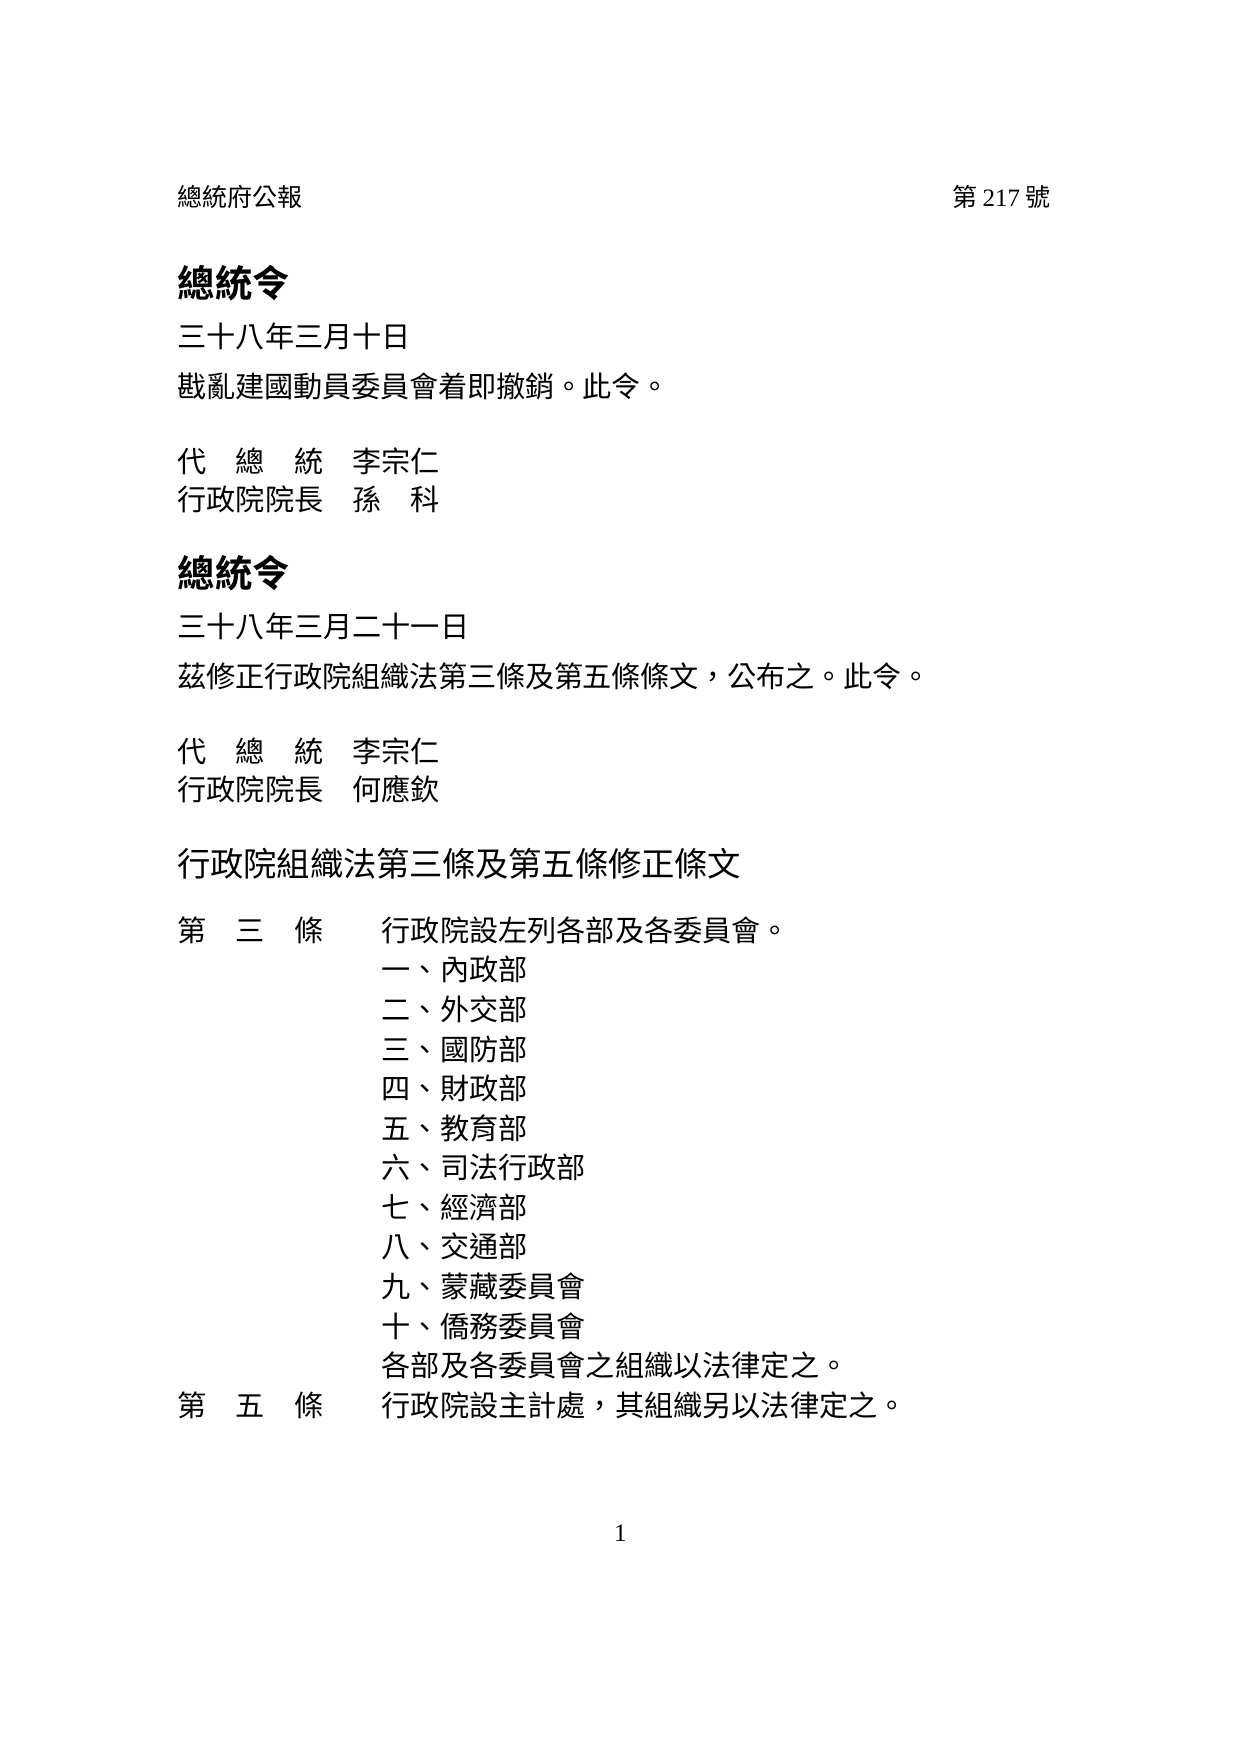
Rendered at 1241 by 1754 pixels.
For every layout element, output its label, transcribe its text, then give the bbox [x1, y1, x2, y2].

text 三十八年三月十日 [177, 318, 1063, 355]
text 總統令 [177, 266, 1063, 305]
text 代 總 統 李宗仁 [177, 732, 1063, 770]
text 九、蒙藏委員會 [381, 1266, 1063, 1305]
text 一、內政部 [381, 949, 1063, 989]
text 二、外交部 [381, 989, 1063, 1028]
text 代 總 統 李宗仁 [177, 443, 1063, 480]
text 十、僑務委員會 [381, 1305, 1063, 1345]
text 三、國防部 [381, 1028, 1063, 1068]
text 行政院院長 孫 科 [177, 480, 1063, 518]
text 行政院院長 何應欽 [177, 770, 1063, 807]
text 茲修正行政院組織法第三條及第五條條文，公布之。此令。 [177, 657, 1063, 695]
text 七、經濟部 [381, 1187, 1063, 1226]
text 五、教育部 [381, 1107, 1063, 1147]
text 戡亂建國動員委員會着即撤銷。此令。 [177, 368, 1063, 405]
text 六、司法行政部 [381, 1147, 1063, 1187]
text 總統令 [177, 555, 1063, 595]
text 各部及各委員會之組織以法律定之。 [323, 1345, 1063, 1384]
text 三十八年三月二十一日 [177, 607, 1063, 645]
text 第 三 條 行政院設左列各部及各委員會。 [177, 909, 1063, 949]
text 四、財政部 [381, 1068, 1063, 1107]
text 第 五 條 行政院設主計處，其組織另以法律定之。 [177, 1384, 1063, 1424]
text 八、交通部 [381, 1226, 1063, 1266]
text 行政院組織法第三條及第五條修正條文 [177, 845, 1063, 884]
